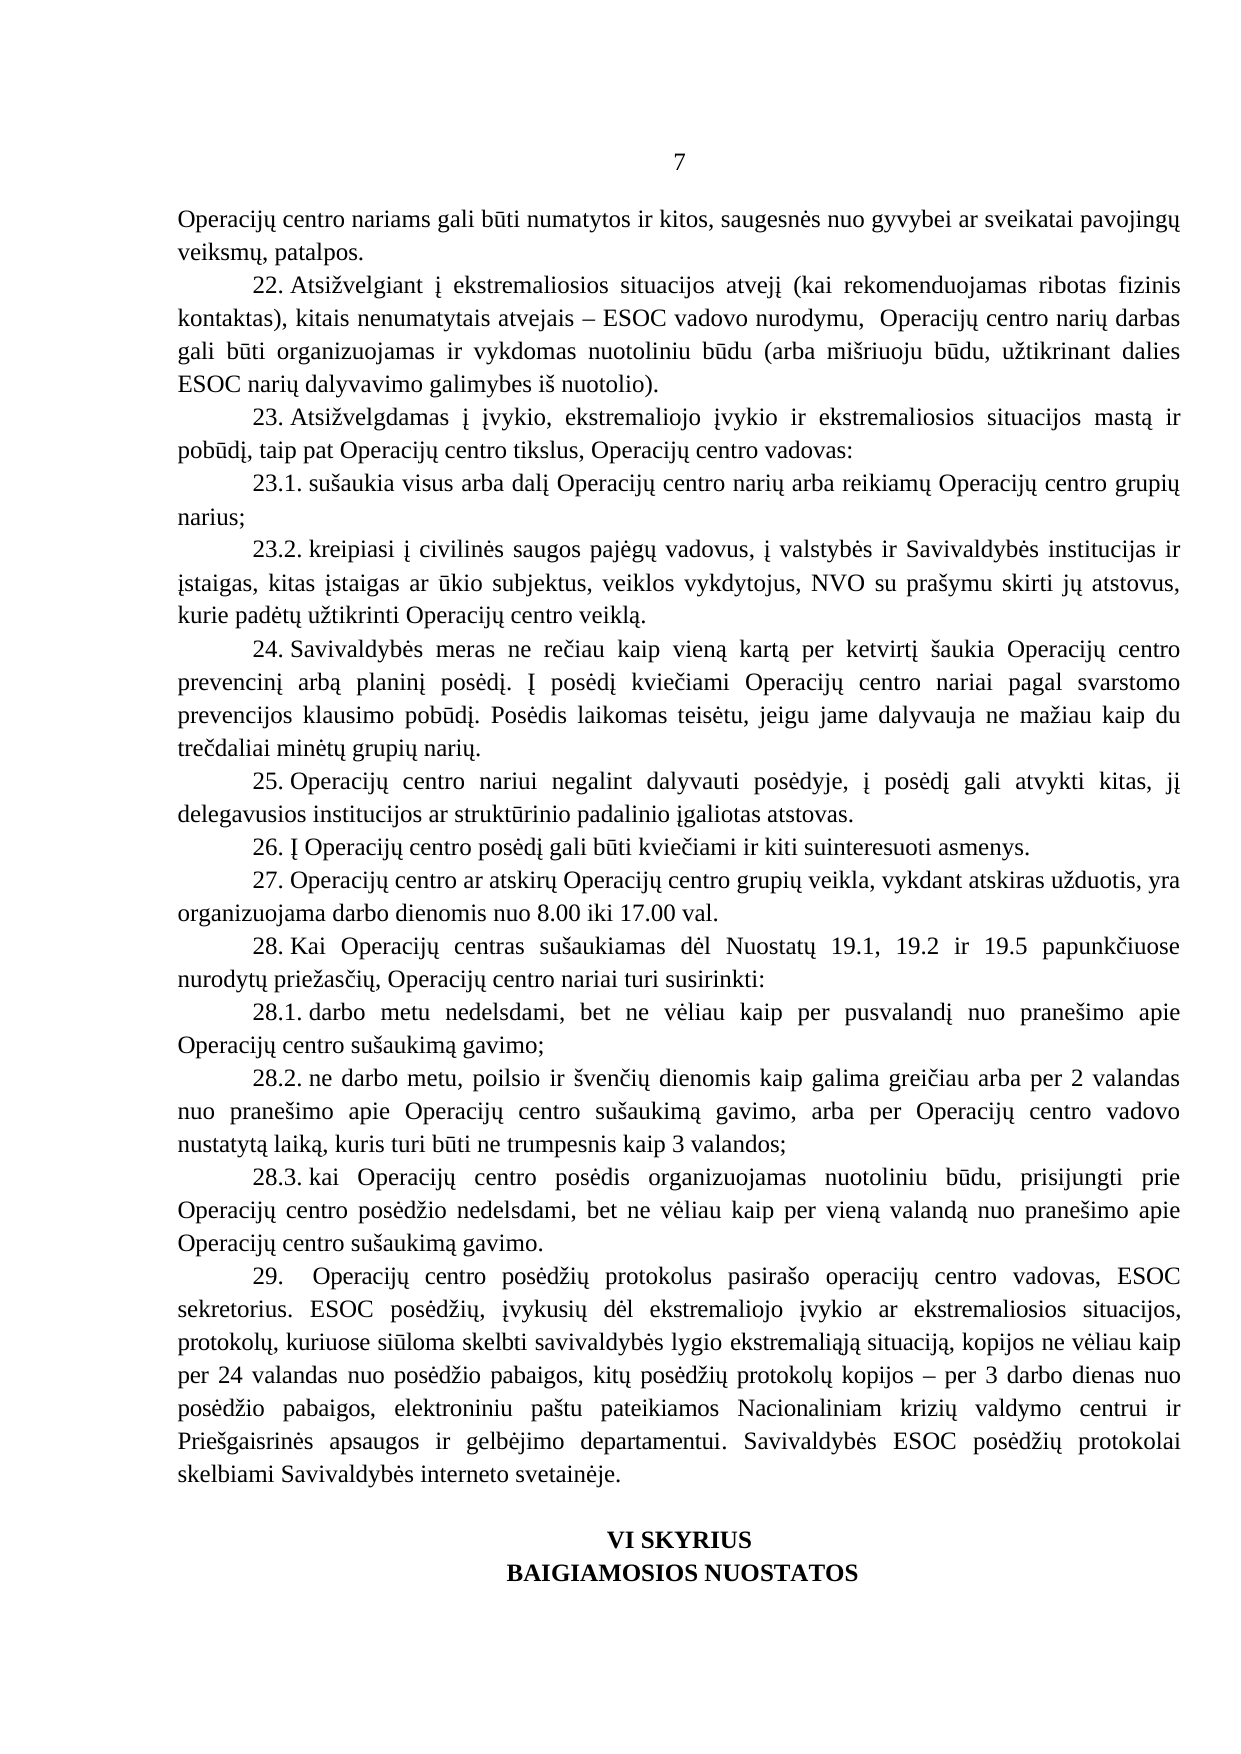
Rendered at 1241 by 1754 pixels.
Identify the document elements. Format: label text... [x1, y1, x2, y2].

text 22. Atsižvelgiant į ekstremaliosios situacijos atvejį (kai rekomenduojamas ribotas fizinis kontaktas), kitais nenumatytais atvejais – ESOC vadovo nurodymu, Operacijų centro narių darbas gali būti organizuojamas ir vykdomas nuotoliniu būdu (arba mišriuoju būdu, užtikrinant dalies ESOC narių dalyvavimo galimybes iš nuotolio). [177, 270, 1181, 398]
text 28.2. ne darbo metu, poilsio ir švenčių dienomis kaip galima greičiau arba per 2 valandas nuo pranešimo apie Operacijų centro sušaukimą gavimo, arba per Operacijų centro vadovo nustatytą laiką, kuris turi būti ne trumpesnis kaip 3 valandos; [177, 1063, 1181, 1158]
text 28. Kai Operacijų centras sušaukiamas dėl Nuostatų 19.1, 19.2 ir 19.5 papunkčiuose nurodytų priežasčių, Operacijų centro nariai turi susirinkti: [177, 931, 1181, 993]
text Operacijų centro nariams gali būti numatytos ir kitos, saugesnės nuo gyvybei ar sveikatai pavojingų veiksmų, patalpos. [177, 204, 1181, 266]
text 28.1. darbo metu nedelsdami, bet ne vėliau kaip per pusvalandį nuo pranešimo apie Operacijų centro sušaukimą gavimo; [177, 997, 1181, 1059]
text 23. Atsižvelgdamas į įvykio, ekstremaliojo įvykio ir ekstremaliosios situacijos mastą ir pobūdį, taip pat Operacijų centro tikslus, Operacijų centro vadovas: [177, 402, 1181, 464]
text VI SKYRIUS [177, 1525, 1181, 1554]
text 29. Operacijų centro posėdžių protokolus pasirašo operacijų centro vadovas, ESOC sekretorius. ESOC posėdžių, įvykusių dėl ekstremaliojo įvykio ar ekstremaliosios situacijos, protokolų, kuriuose siūloma skelbti savivaldybės lygio ekstremaliąją situaciją, kopijos ne vėliau kaip per 24 valandas nuo posėdžio pabaigos, kitų posėdžių protokolų kopijos – per 3 darbo dienas nuo posėdžio pabaigos, elektroniniu paštu pateikiamos Nacionaliniam krizių valdymo centrui ir Priešgaisrinės apsaugos ir gelbėjimo departamentui. Savivaldybės ESOC posėdžių protokolai skelbiami Savivaldybės interneto svetainėje. [177, 1261, 1181, 1488]
text 26. Į Operacijų centro posėdį gali būti kviečiami ir kiti suinteresuoti asmenys. [177, 832, 1181, 861]
text 23.1. sušaukia visus arba dalį Operacijų centro narių arba reikiamų Operacijų centro grupių narius; [177, 468, 1181, 530]
text 28.3. kai Operacijų centro posėdis organizuojamas nuotoliniu būdu, prisijungti prie Operacijų centro posėdžio nedelsdami, bet ne vėliau kaip per vieną valandą nuo pranešimo apie Operacijų centro sušaukimą gavimo. [177, 1162, 1181, 1257]
text 23.2. kreipiasi į civilinės saugos pajėgų vadovus, į valstybės ir Savivaldybės institucijas ir įstaigas, kitas įstaigas ar ūkio subjektus, veiklos vykdytojus, NVO su prašymu skirti jų atstovus, kurie padėtų užtikrinti Operacijų centro veiklą. [177, 534, 1181, 629]
text 24. Savivaldybės meras ne rečiau kaip vieną kartą per ketvirtį šaukia Operacijų centro prevencinį arbą planinį posėdį. Į posėdį kviečiami Operacijų centro nariai pagal svarstomo prevencijos klausimo pobūdį. Posėdis laikomas teisėtu, jeigu jame dalyvauja ne mažiau kaip du trečdaliai minėtų grupių narių. [177, 634, 1181, 761]
text BAIGIAMOSIOS NUOSTATOS [177, 1558, 1181, 1587]
text 27. Operacijų centro ar atskirų Operacijų centro grupių veikla, vykdant atskiras užduotis, yra organizuojama darbo dienomis nuo 8.00 iki 17.00 val. [177, 865, 1181, 927]
text 25. Operacijų centro nariui negalint dalyvauti posėdyje, į posėdį gali atvykti kitas, jį delegavusios institucijos ar struktūrinio padalinio įgaliotas atstovas. [177, 766, 1181, 827]
